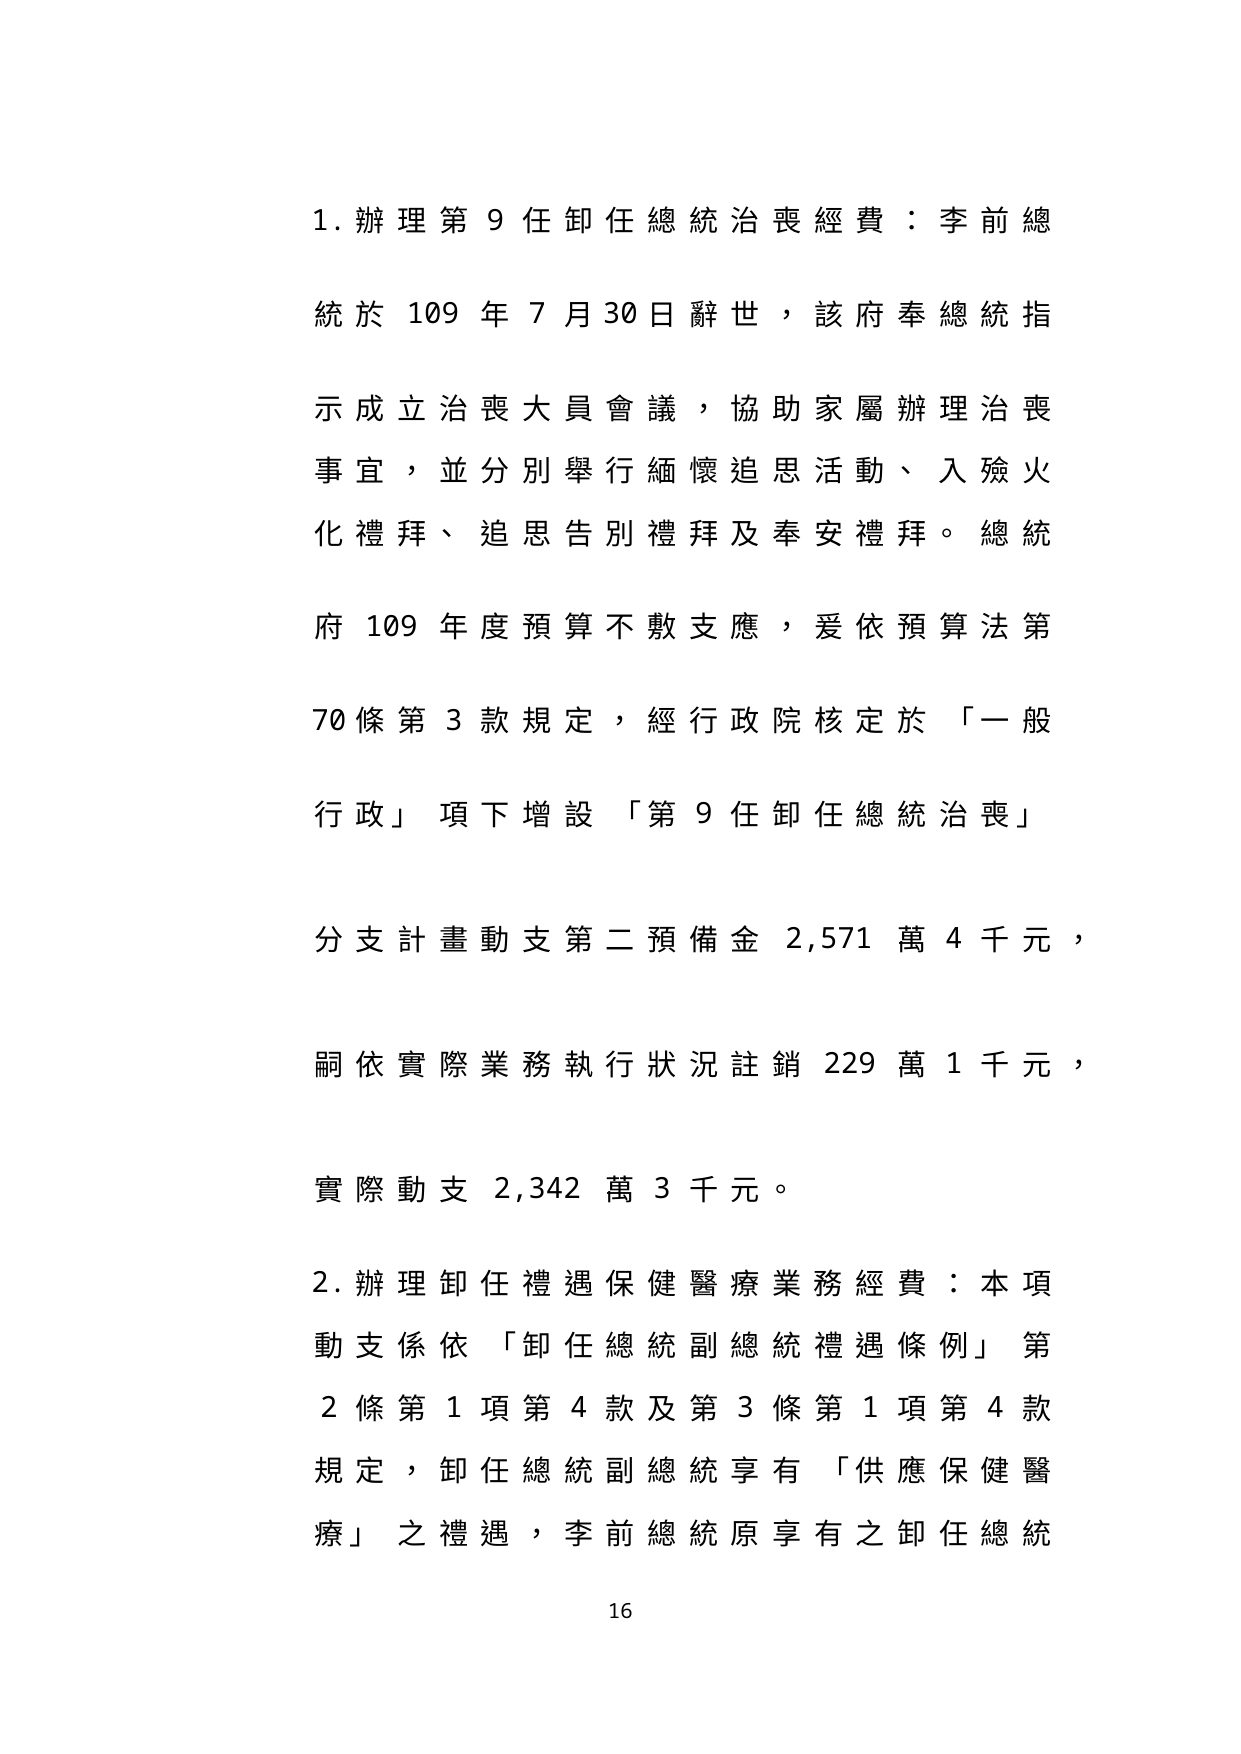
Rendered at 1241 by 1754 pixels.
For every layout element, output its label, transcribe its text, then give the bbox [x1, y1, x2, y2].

text 2.辦理卸任禮遇保健醫療業務經費：本項動支係依「卸任總統副總統禮遇條例」第2條第1項第4款及第3條第1項第4款規定，卸任總統副總統享有「供應保健醫療」之禮遇，李前總統原享有之卸任總統 [271, 1240, 1058, 1552]
text 1.辦理第9任卸任總統治喪經費：李前總統於109年7月30日辭世，該府奉總統指示成立治喪大員會議，協助家屬辦理治喪事宜，並分別舉行緬懷追思活動、入殮火化禮拜、追思告別禮拜及奉安禮拜。總統府109年度預算不敷支應，爰依預算法第70條第3款規定，經行政院核定於「一般行政」項下增設「第9任卸任總統治喪」分支計畫動支第二預備金2,571萬4千元，嗣依實際業務執行狀況註銷229萬1千元，實際動支2,342萬3千元。 [271, 177, 1058, 1240]
